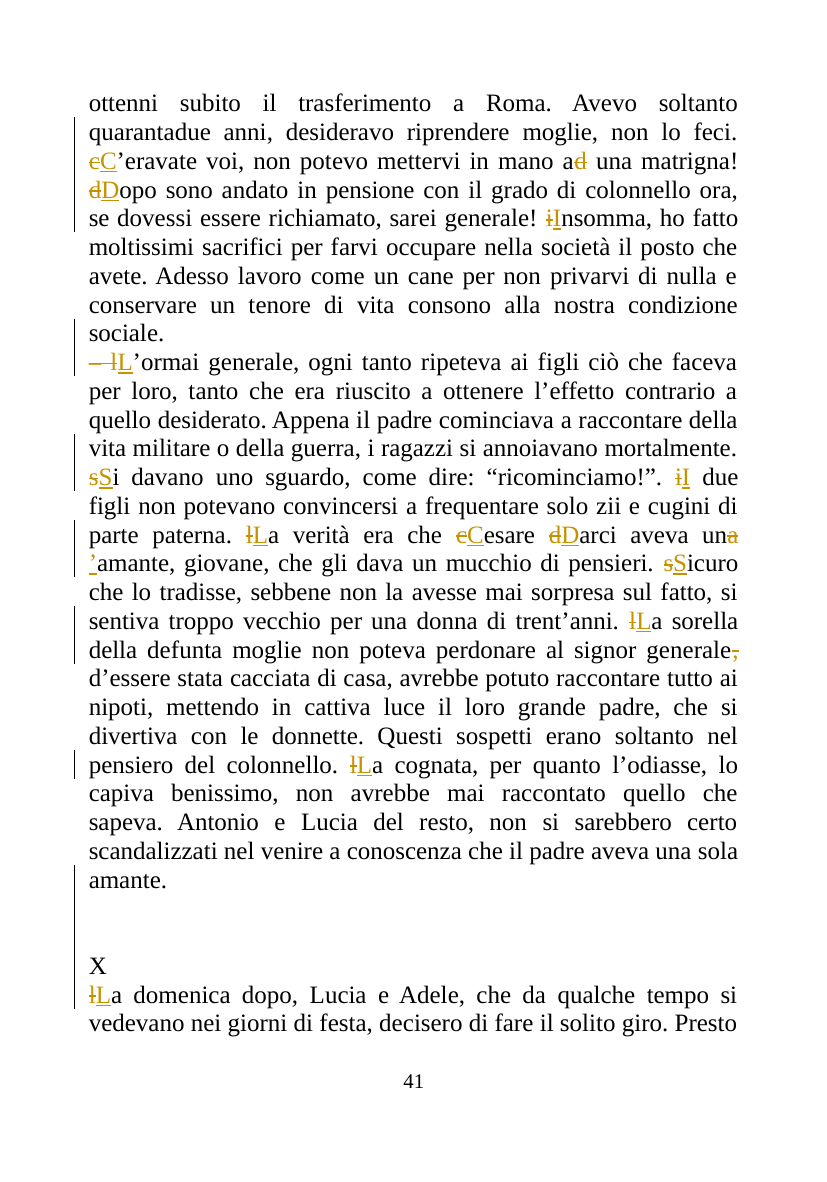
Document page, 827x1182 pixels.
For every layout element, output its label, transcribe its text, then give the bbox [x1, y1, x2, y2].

list L’ormai generale, ogni tanto ripeteva ai figli ciò che faceva per loro, tanto che era riuscito a ottenere l’effetto contrario a quello desiderato. Appena il padre cominciava a raccontare della vita militare o della guerra, i ragazzi si annoiavano mortalmente. Si davano uno sguardo, come dire: “ricominciamo!”. I due figli non potevano convincersi a frequentare solo zii e cugini di parte paterna. La verità era che Cesare Darci aveva un’amante, giovane, che gli dava un mucchio di pensieri. Sicuro che lo tradisse, sebbene non la avesse mai sorpresa sul fatto, si sentiva troppo vecchio per una donna di trent’anni. La sorella della defunta moglie non poteva perdonare al signor generale d’essere stata cacciata di casa, avrebbe potuto raccontare tutto ai nipoti, mettendo in cattiva luce il loro grande padre, che si divertiva con le donnette. Questi sospetti erano soltanto nel pensiero del colonnello. La cognata, per quanto l’odiasse, lo capiva benissimo, non avrebbe mai raccontato quello che sapeva. Antonio e Lucia del resto, non si sarebbero certo scandalizzati nel venire a conoscenza che il padre aveva una sola amante. [88, 347, 738, 893]
list X [88, 951, 738, 980]
list La domenica dopo, Lucia e Adele, che da qualche tempo si vedevano nei giorni di festa, decisero di fare il solito giro. Presto [88, 980, 738, 1037]
list ottenni subito il trasferimento a Roma. Avevo soltanto quarantadue anni, desideravo riprendere moglie, non lo feci. C’eravate voi, non potevo mettervi in mano a una matrigna! Dopo sono andato in pensione con il grado di colonnello ora, se dovessi essere richiamato, sarei generale! Insomma, ho fatto moltissimi sacrifici per farvi occupare nella società il posto che avete. Adesso lavoro come un cane per non privarvi di nulla e conservare un tenore di vita consono alla nostra condizione sociale. [88, 88, 738, 347]
